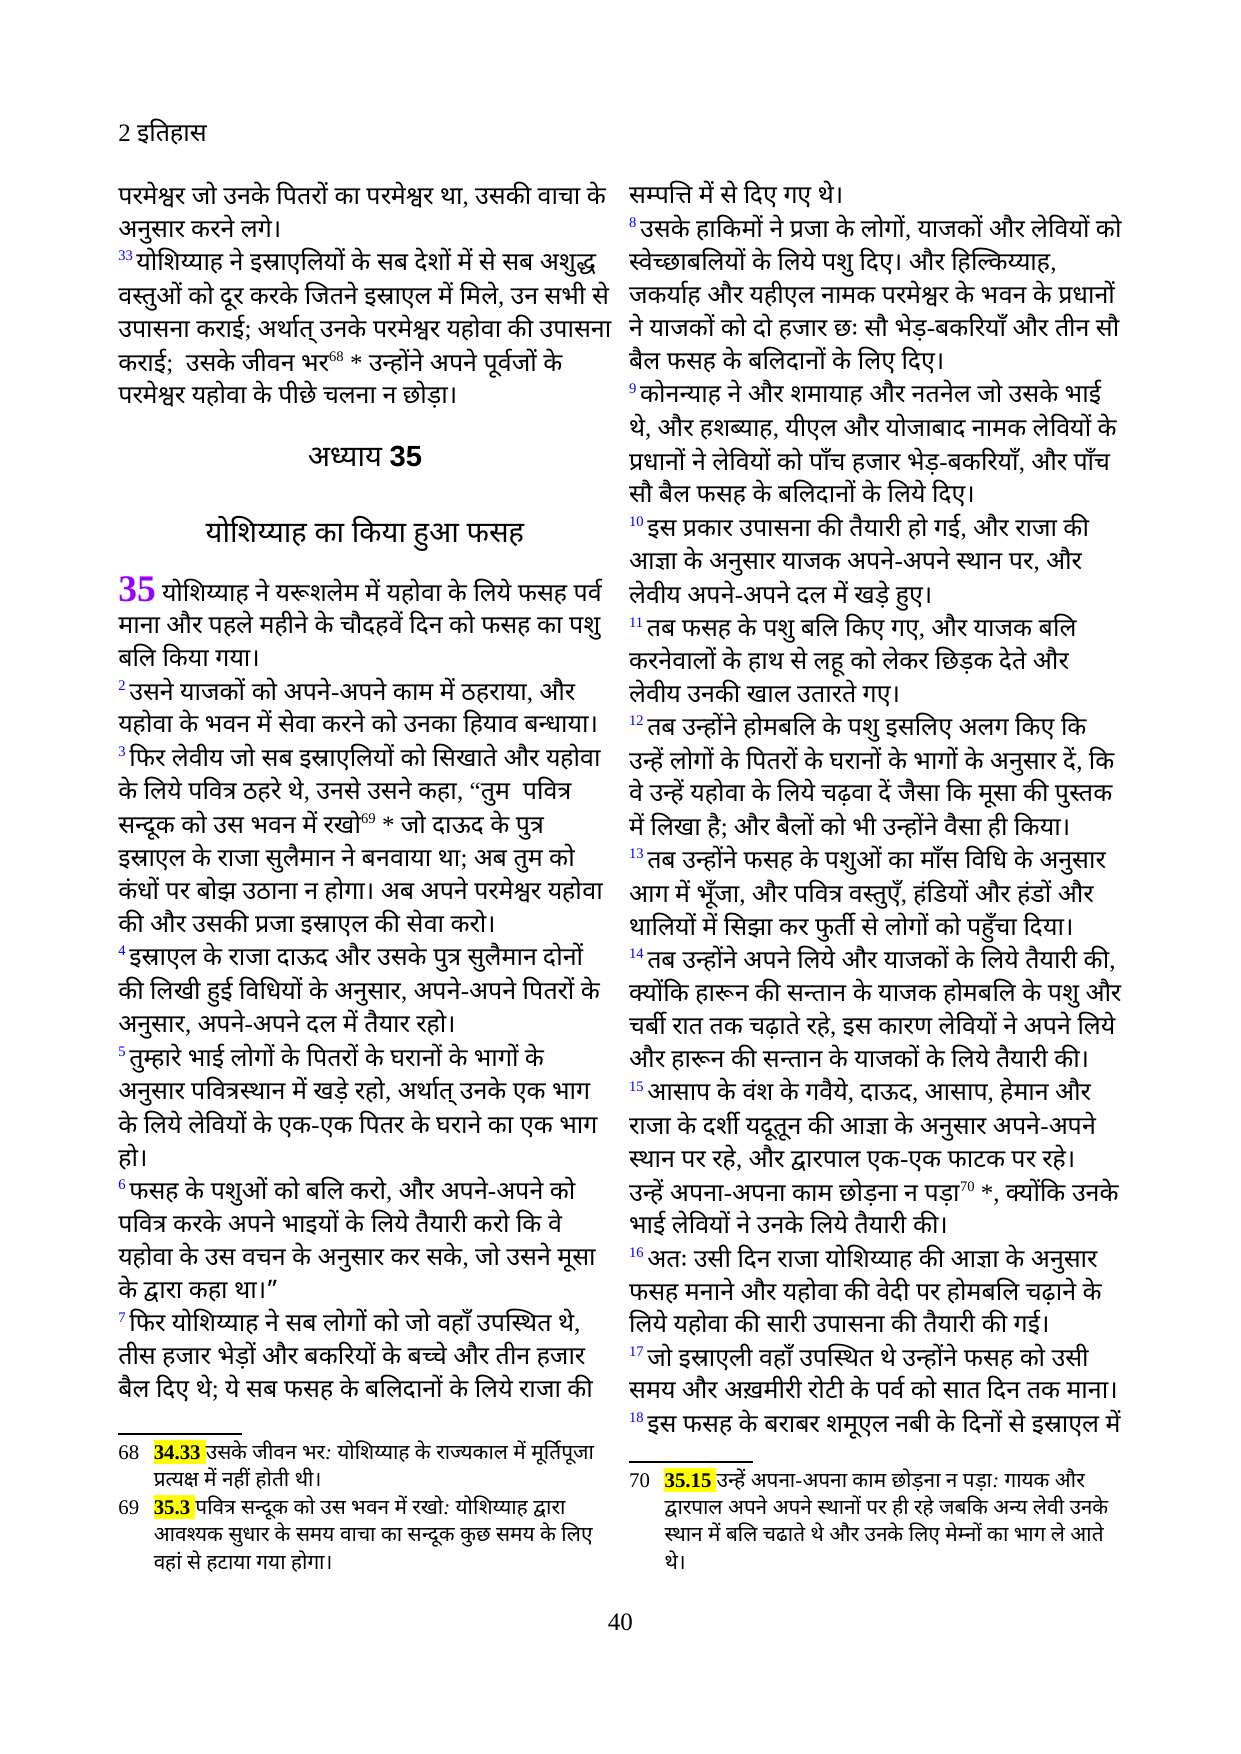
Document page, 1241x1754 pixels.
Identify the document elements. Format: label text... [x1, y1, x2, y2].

text 35.3 पवित्र सन्दूक को उस भवन में रखो: योशिय्याह द्वारा आवश्यक सुधार के समय वाचा का सन्दूक कुछ समय के लिए वहां से हटाया गया होगा। [118, 1495, 611, 1578]
text सम्पत्ति में से दिए गए थे। [629, 181, 1122, 214]
text 8 उसके हाकिमों ने प्रजा के लोगों, याजकों और लेवियों को स्वेच्छाबलियों के लिये पशु दिए। और हिल्किय्याह, जकर्याह और यहीएल नामक परमेश्वर के भवन के प्रधानों ने याजकों को दो हजार छः सौ भेड़-बकरियाँ और तीन सौ बैल फसह के बलिदानों के लिए दिए। [629, 214, 1122, 379]
text 33 योशिय्याह ने इस्राएलियों के सब देशों में से सब अशुद्ध वस्तुओं को दूर करके जितने इस्राएल में मिले, उन सभी से उपासना कराई; अर्थात् उनके परमेश्वर यहोवा की उपासना कराई; उसके जीवन भर * उन्होंने अपने पूर्वजों के परमेश्वर यहोवा के पीछे चलना न छोड़ा। [118, 247, 611, 414]
text 5 तुम्हारे भाई लोगों के पितरों के घरानों के भागों के अनुसार पवित्रस्थान में खड़े रहो, अर्थात् उनके एक भाग के लिये लेवियों के एक-एक पितर के घराने का एक भाग हो। [118, 1043, 611, 1176]
text 3 फिर लेवीय जो सब इस्राएलियों को सिखाते और यहोवा के लिये पवित्र ठहरे थे, उनसे उसने कहा, “तुम पवित्र सन्दूक को उस भवन में रखो * जो दाऊद के पुत्र इस्राएल के राजा सुलैमान ने बनवाया था; अब तुम को कंधों पर बोझ उठाना न होगा। अब अपने परमेश्वर यहोवा की और उसकी प्रजा इस्राएल की सेवा करो। [118, 743, 611, 942]
text 9 कोनन्याह ने और शमायाह और नतनेल जो उसके भाई थे, और हशब्याह, यीएल और योजाबाद नामक लेवियों के प्रधानों ने लेवियों को पाँच हजार भेड़-बकरियाँ, और पाँच सौ बैल फसह के बलिदानों के लिये दिए। [629, 379, 1122, 513]
text 17 जो इस्राएली वहाँ उपस्थित थे उन्होंने फसह को उसी समय और अख़मीरी रोटी के पर्व को सात दिन तक माना। [629, 1343, 1122, 1409]
subtitle योशिय्याह का किया हुआ फसह [118, 516, 611, 554]
text 12 तब उन्होंने होमबलि के पशु इसलिए अलग किए कि उन्हें लोगों के पितरों के घरानों के भागों के अनुसार दें, कि वे उन्हें यहोवा के लिये चढ़वा दें जैसा कि मूसा की पुस्तक में लिखा है; और बैलों को भी उन्होंने वैसा ही किया। [629, 712, 1122, 845]
text 4 इस्राएल के राजा दाऊद और उसके पुत्र सुलैमान दोनों की लिखी हुई विधियों के अनुसार, अपने-अपने पितरों के अनुसार, अपने-अपने दल में तैयार रहो। [118, 942, 611, 1043]
text 10 इस प्रकार उपासना की तैयारी हो गई, और राजा की आज्ञा के अनुसार याजक अपने-अपने स्थान पर, और लेवीय अपने-अपने दल में खड़े हुए। [629, 513, 1122, 613]
text 15 आसाप के वंश के गवैये, दाऊद, आसाप, हेमान और राजा के दर्शी यदूतून की आज्ञा के अनुसार अपने-अपने स्थान पर रहे, और द्वारपाल एक-एक फाटक पर रहे। उन्हें अपना-अपना काम छोड़ना न पड़ा *, क्योंकि उनके भाई लेवियों ने उनके लिये तैयारी की। [629, 1077, 1122, 1244]
text 16 अतः उसी दिन राजा योशिय्याह की आज्ञा के अनुसार फसह मनाने और यहोवा की वेदी पर होमबलि चढ़ाने के लिये यहोवा की सारी उपासना की तैयारी की गई। [629, 1244, 1122, 1343]
text 35 योशिय्याह ने यरूशलेम में यहोवा के लिये फसह पर्व माना और पहले महीने के चौदहवें दिन को फसह का पशु बलि किया गया। [118, 566, 611, 677]
text 18 इस फसह के बराबर शमूएल नबी के दिनों से इस्राएल में [629, 1409, 1122, 1443]
text परमेश्वर जो उनके पितरों का परमेश्वर था, उसकी वाचा के अनुसार करने लगे। [118, 181, 611, 247]
text 13 तब उन्होंने फसह के पशुओं का माँस विधि के अनुसार आग में भूँजा, और पवित्र वस्तुएँ, हंडियों और हंडों और थालियों में सिझा कर फुर्ती से लोगों को पहुँचा दिया। [629, 845, 1122, 945]
text 14 तब उन्होंने अपने लिये और याजकों के लिये तैयारी की, क्योंकि हारून की सन्तान के याजक होमबलि के पशु और चर्बी रात तक चढ़ाते रहे, इस कारण लेवियों ने अपने लिये और हारून की सन्तान के याजकों के लिये तैयारी की। [629, 945, 1122, 1077]
text अध्याय 35 [118, 439, 611, 478]
text 2 उसने याजकों को अपने-अपने काम में ठहराया, और यहोवा के भवन में सेवा करने को उनका हियाव बन्धाया। [118, 677, 611, 743]
text 35.15 उन्हें अपना-अपना काम छोड़ना न पड़ा: गायक और द्वारपाल अपने अपने स्थानों पर ही रहे जबकि अन्य लेवी उनके स्थान में बलि चढाते थे और उनके लिए मेम्नों का भाग ले आते थे। [629, 1468, 1122, 1578]
text 6 फसह के पशुओं को बलि करो, और अपने-अपने को पवित्र करके अपने भाइयों के लिये तैयारी करो कि वे यहोवा के उस वचन के अनुसार कर सके, जो उसने मूसा के द्वारा कहा था।” [118, 1176, 611, 1308]
text 34.33 उसके जीवन भर: योशिय्याह के राज्यकाल में मूर्तिपूजा प्रत्यक्ष में नहीं होती थी। [118, 1440, 611, 1495]
text 7 फिर योशिय्याह ने सब लोगों को जो वहाँ उपस्थित थे, तीस हजार भेड़ों और बकरियों के बच्चे और तीन हजार बैल दिए थे; ये सब फसह के बलिदानों के लिये राजा की [118, 1308, 611, 1408]
text 11 तब फसह के पशु बलि किए गए, और याजक बलि करनेवालों के हाथ से लहू को लेकर छिड़क देते और लेवीय उनकी खाल उतारते गए। [629, 613, 1122, 712]
